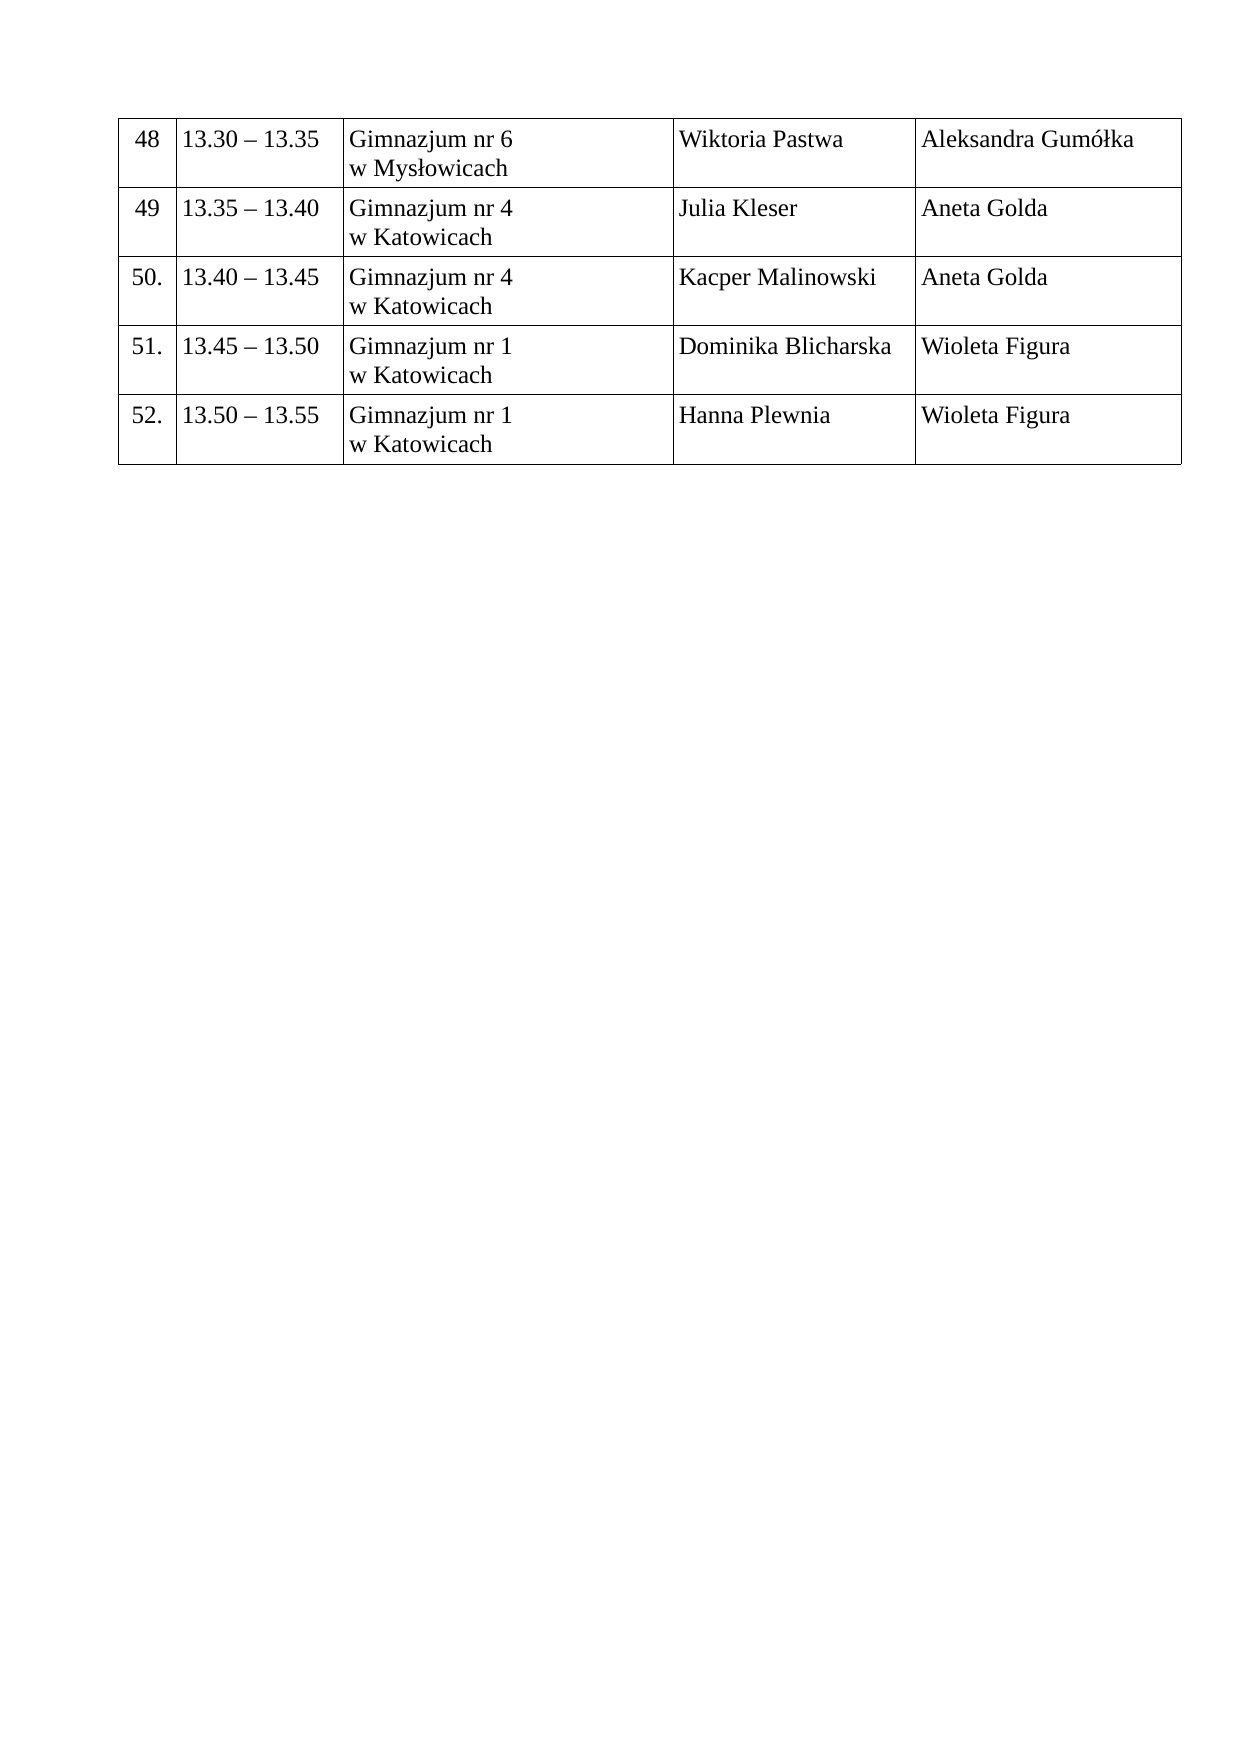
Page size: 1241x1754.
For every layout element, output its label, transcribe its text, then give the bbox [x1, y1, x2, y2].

table_cell Wioleta Figura [916, 326, 1181, 394]
table_cell 13.45 – 13.50 [177, 326, 343, 394]
table_cell Gimnazjum nr 6 w Mysłowicach [344, 119, 673, 187]
table_cell Kacper Malinowski [674, 257, 915, 325]
table_cell Gimnazjum nr 1 w Katowicach [344, 395, 673, 463]
table_cell 13.30 – 13.35 [177, 119, 343, 187]
table_cell 48 [119, 119, 176, 187]
table_cell Aneta Golda [916, 188, 1181, 256]
table_cell Dominika Blicharska [674, 326, 915, 394]
table_cell Gimnazjum nr 4 w Katowicach [344, 257, 673, 325]
table_cell Julia Kleser [674, 188, 915, 256]
table_cell 51. [119, 326, 176, 394]
table_cell 13.50 – 13.55 [177, 395, 343, 463]
table_cell 50. [119, 257, 176, 325]
table_cell Wioleta Figura [916, 395, 1181, 463]
table_cell 52. [119, 395, 176, 463]
table_cell Hanna Plewnia [674, 395, 915, 463]
table_cell Gimnazjum nr 4 w Katowicach [344, 188, 673, 256]
table_cell Aneta Golda [916, 257, 1181, 325]
table_cell 49 [119, 188, 176, 256]
table_cell Gimnazjum nr 1 w Katowicach [344, 326, 673, 394]
table_cell 13.35 – 13.40 [177, 188, 343, 256]
table_cell Wiktoria Pastwa [674, 119, 915, 187]
table_cell Aleksandra Gumółka [916, 119, 1181, 187]
table_cell 13.40 – 13.45 [177, 257, 343, 325]
